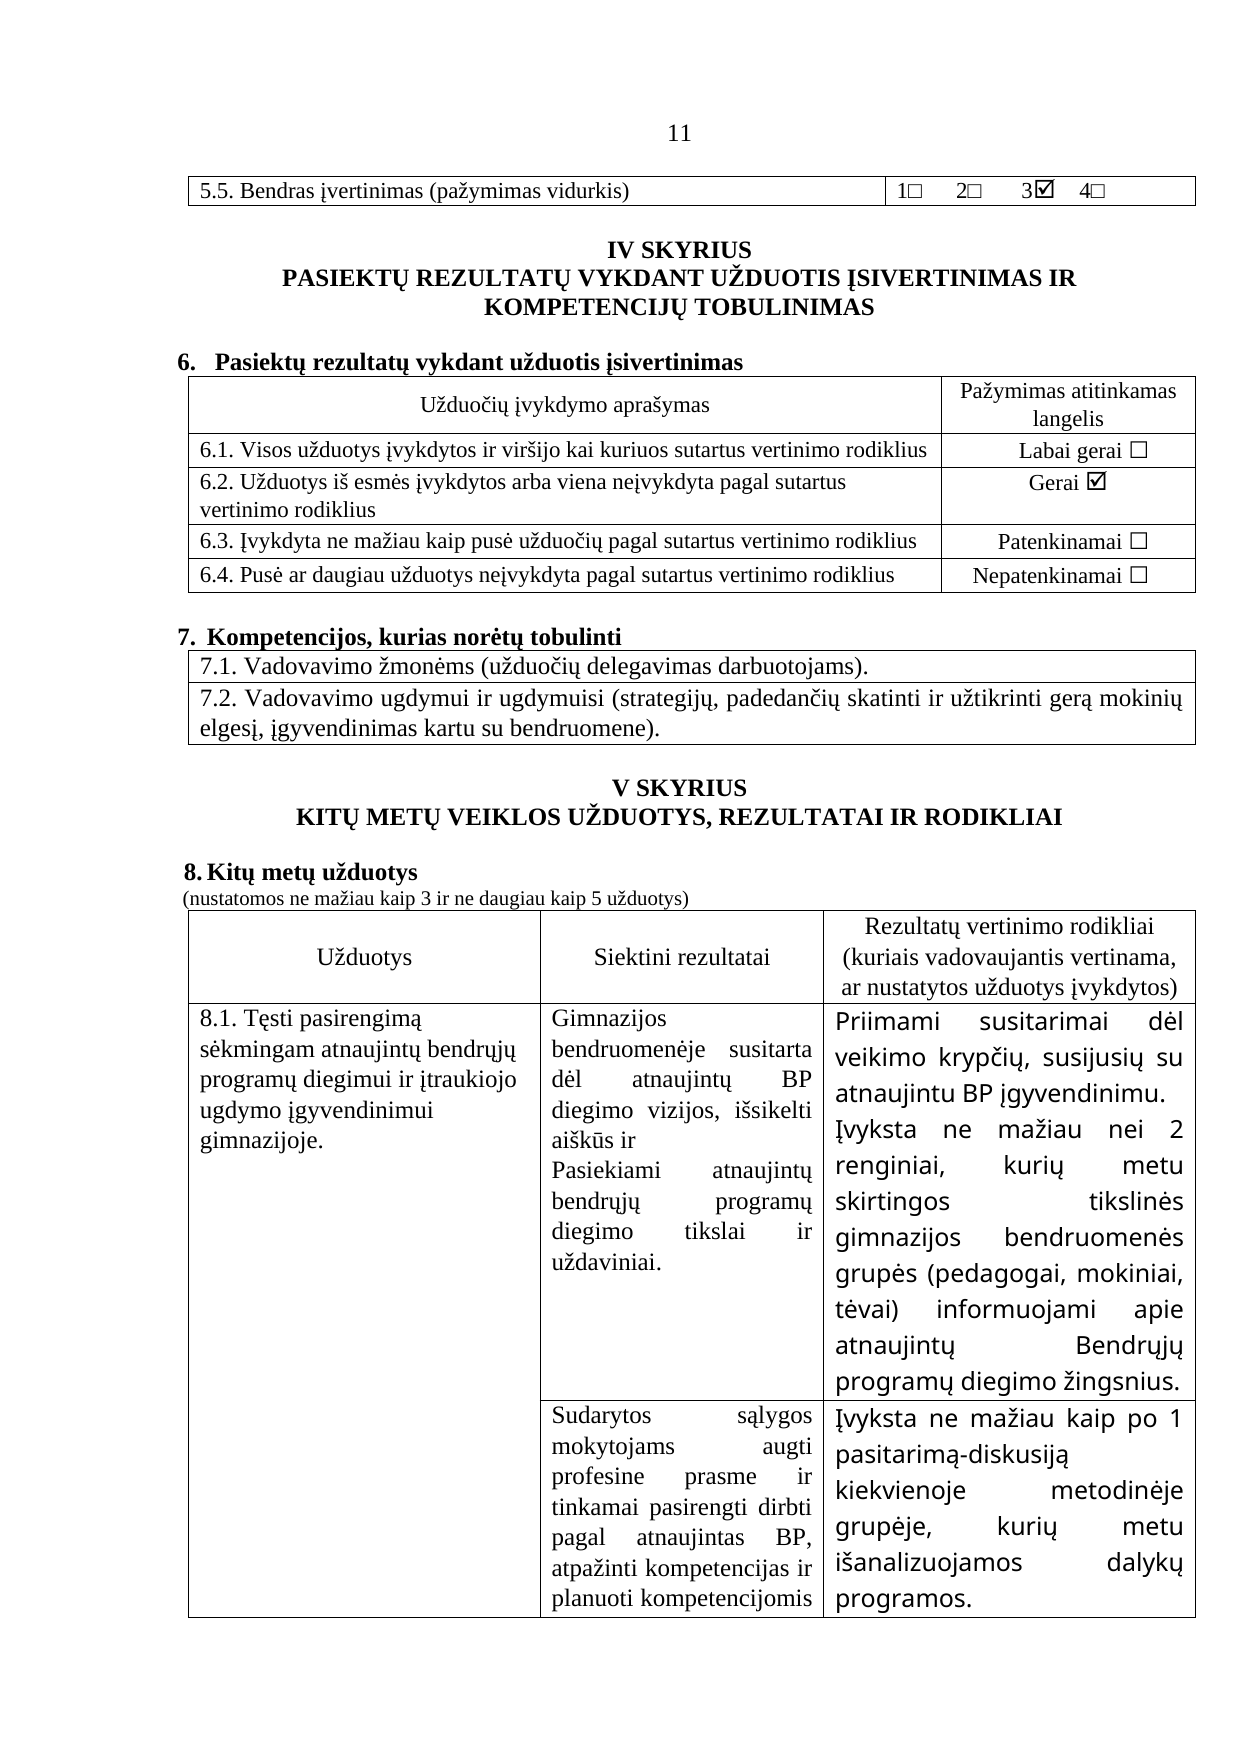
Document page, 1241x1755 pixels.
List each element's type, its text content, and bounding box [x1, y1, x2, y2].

table_cell 8.1. Tęsti pasirengimą sėkmingam atnaujintų bendrųjų programų diegimui ir įtraukiojo ugdymo įgyvendinimui gimnazijoje. [189, 1004, 540, 1617]
table_cell Labai gerai ☐ [942, 434, 1195, 467]
table_cell Gimnazijos bendruomenėje susitarta dėl atnaujintų BP diegimo vizijos, išsikelti aiškūs ir Pasiekiami atnaujintų bendrųjų programų diegimo tikslai ir uždaviniai. [541, 1004, 823, 1399]
table_cell 5.5. Bendras įvertinimas (pažymimas vidurkis) [189, 177, 885, 205]
table_header Siektini rezultatai [541, 911, 823, 1002]
table_cell 1□ 2□ 3 4□ [886, 177, 1195, 205]
text (nustatomos ne mažiau kaip 3 ir ne daugiau kaip 5 užduotys) [177, 886, 1182, 910]
table_header Rezultatų vertinimo rodikliai (kuriais vadovaujantis vertinama, ar nustatytos užduotys įvykdytos) [824, 911, 1195, 1002]
table_cell Gerai  [942, 468, 1195, 524]
text PASIEKTŲ REZULTATŲ VYKDANT UŽDUOTIS ĮSIVERTINIMAS IR KOMPETENCIJŲ TOBULINIMAS [177, 263, 1182, 321]
table_cell Priimami susitarimai dėl veikimo krypčių, susijusių su atnaujintu BP įgyvendinimu. Įvyksta ne mažiau nei 2 renginiai, kurių metu skirtingos tikslinės gimnazijos bendruomenės grupės (pedagogai, mokiniai, tėvai) informuojami apie atnaujintų Bendrųjų programų diegimo žingsnius. [824, 1004, 1195, 1399]
table_cell Nepatenkinamai ☐ [942, 559, 1195, 592]
table_cell 6.4. Pusė ar daugiau užduotys neįvykdyta pagal sutartus vertinimo rodiklius [189, 559, 941, 592]
text V SKYRIUS [177, 773, 1182, 802]
table_header Užduotys [189, 911, 540, 1002]
text 8. Kitų metų užduotys [177, 857, 1182, 886]
table_header Pažymimas atitinkamas langelis [942, 377, 1195, 433]
table_cell 6.1. Visos užduotys įvykdytos ir viršijo kai kuriuos sutartus vertinimo rodiklius [189, 434, 941, 467]
text KITŲ METŲ VEIKLOS UŽDUOTYS, REZULTATAI IR RODIKLIAI [177, 802, 1182, 831]
text IV SKYRIUS [177, 235, 1182, 263]
text 7. Kompetencijos, kurias norėtų tobulinti [177, 622, 1182, 650]
table_cell 6.3. Įvykdyta ne mažiau kaip pusė užduočių pagal sutartus vertinimo rodiklius [189, 525, 941, 558]
table_cell 7.2. Vadovavimo ugdymui ir ugdymuisi (strategijų, padedančių skatinti ir užtikrinti gerą mokinių elgesį, įgyvendinimas kartu su bendruomene). [189, 683, 1195, 744]
text 6. Pasiektų rezultatų vykdant užduotis įsivertinimas [177, 347, 1182, 376]
table_header Užduočių įvykdymo aprašymas [189, 377, 941, 433]
table_cell Įvyksta ne mažiau kaip po 1 pasitarimą-diskusiją kiekvienoje metodinėje grupėje, kurių metu išanalizuojamos dalykų programos. [824, 1401, 1195, 1617]
table_header 7.1. Vadovavimo žmonėms (užduočių delegavimas darbuotojams). [189, 651, 1195, 682]
table_cell 6.2. Užduotys iš esmės įvykdytos arba viena neįvykdyta pagal sutartus vertinimo rodiklius [189, 468, 941, 524]
table_cell Sudarytos sąlygos mokytojams augti profesine prasme ir tinkamai pasirengti dirbti pagal atnaujintas BP, atpažinti kompetencijas ir planuoti kompetencijomis [541, 1401, 823, 1617]
table_cell Patenkinamai ☐ [942, 525, 1195, 558]
